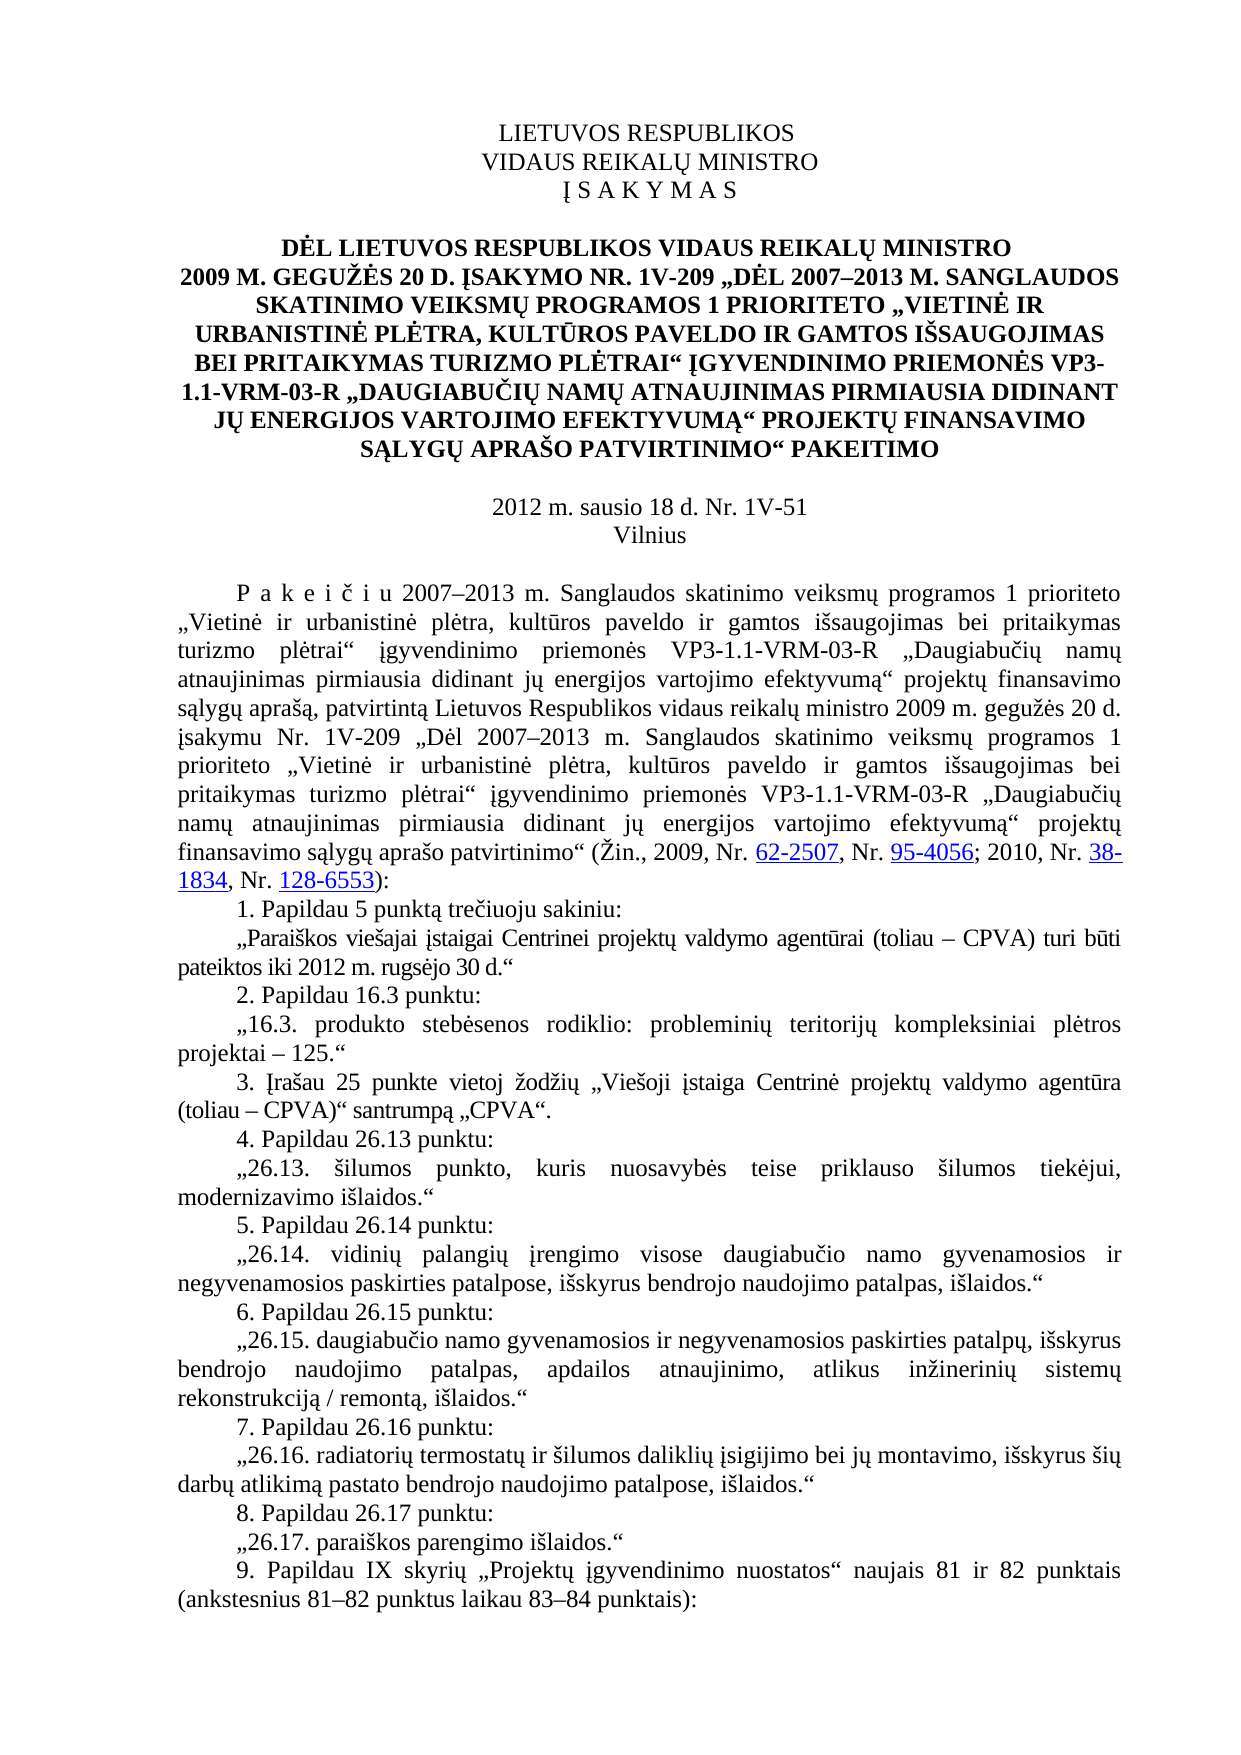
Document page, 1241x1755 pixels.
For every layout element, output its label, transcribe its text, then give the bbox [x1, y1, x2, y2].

text 4. Papildau 26.13 punktu: [177, 1124, 1122, 1153]
text LIETUVOS RESPUBLIKOS [177, 118, 1122, 147]
text 9. Papildau IX skyrių „Projektų įgyvendinimo nuostatos“ naujais 81 ir 82 punktais (ankstesnius 81–82 punktus laikau 83–84 punktais): [177, 1556, 1122, 1613]
text 6. Papildau 26.15 punktu: [177, 1297, 1122, 1326]
text VIDAUS REIKALŲ MINISTRO [177, 147, 1122, 176]
text „26.16. radiatorių termostatų ir šilumos daliklių įsigijimo bei jų montavimo, išskyrus šių darbų atlikimą pastato bendrojo naudojimo patalpose, išlaidos.“ [177, 1441, 1122, 1498]
text 2012 m. sausio 18 d. Nr. 1V-51 [177, 492, 1122, 521]
text „Paraiškos viešajai įstaigai Centrinei projektų valdymo agentūrai (toliau – CPVA) turi būti pateiktos iki 2012 m. rugsėjo 30 d.“ [177, 923, 1122, 981]
text „16.3. produkto stebėsenos rodiklio: probleminių teritorijų kompleksiniai plėtros projektai – 125.“ [177, 1009, 1122, 1067]
text „26.13. šilumos punkto, kuris nuosavybės teise priklauso šilumos tiekėjui, modernizavimo išlaidos.“ [177, 1153, 1122, 1211]
text P a k e i č i u 2007–2013 m. Sanglaudos skatinimo veiksmų programos 1 prioriteto „Vietinė ir urbanistinė plėtra, kultūros paveldo ir gamtos išsaugojimas bei pritaikymas turizmo plėtrai“ įgyvendinimo priemonės VP3-1.1-VRM-03-R „Daugiabučių namų atnaujinimas pirmiausia didinant jų energijos vartojimo efektyvumą“ projektų finansavimo sąlygų aprašą, patvirtintą Lietuvos Respublikos vidaus reikalų ministro 2009 m. gegužės 20 d. įsakymu Nr. 1V-209 „Dėl 2007–2013 m. Sanglaudos skatinimo veiksmų programos 1 prioriteto „Vietinė ir urbanistinė plėtra, kultūros paveldo ir gamtos išsaugojimas bei pritaikymas turizmo plėtrai“ įgyvendinimo priemonės VP3-1.1-VRM-03-R „Daugiabučių namų atnaujinimas pirmiausia didinant jų energijos vartojimo efektyvumą“ projektų finansavimo sąlygų aprašo patvirtinimo“ (Žin., 2009, Nr. 62-2507, Nr. 95-4056; 2010, Nr. 38-1834, Nr. 128-6553): [177, 578, 1122, 894]
text 8. Papildau 26.17 punktu: [177, 1498, 1122, 1527]
text 2. Papildau 16.3 punktu: [177, 981, 1122, 1009]
text „26.15. daugiabučio namo gyvenamosios ir negyvenamosios paskirties patalpų, išskyrus bendrojo naudojimo patalpas, apdailos atnaujinimo, atlikus inžinerinių sistemų rekonstrukciją / remontą, išlaidos.“ [177, 1326, 1122, 1412]
text „26.14. vidinių palangių įrengimo visose daugiabučio namo gyvenamosios ir negyvenamosios paskirties patalpose, išskyrus bendrojo naudojimo patalpas, išlaidos.“ [177, 1239, 1122, 1297]
text 3. Įrašau 25 punkte vietoj žodžių „Viešoji įstaiga Centrinė projektų valdymo agentūra (toliau – CPVA)“ santrumpą „CPVA“. [177, 1067, 1122, 1124]
text 5. Papildau 26.14 punktu: [177, 1211, 1122, 1239]
text Vilnius [177, 521, 1122, 549]
text 1. Papildau 5 punktą trečiuoju sakiniu: [177, 894, 1122, 923]
text Į S A K Y M A S [177, 176, 1122, 204]
text 7. Papildau 26.16 punktu: [177, 1412, 1122, 1441]
text „26.17. paraiškos parengimo išlaidos.“ [177, 1527, 1122, 1556]
text DĖL LIETUVOS RESPUBLIKOS VIDAUS REIKALŲ MINISTRO 2009 M. GEGUŽĖS 20 D. ĮSAKYMO Nr. 1V-209 „DĖL 2007–2013 M. SANGLAUDOS SKATINIMO VEIKSMŲ PROGRAMOS 1 PRIORITETO „VIETINĖ IR URBANISTINĖ PLĖTRA, KULTŪROS PAVELDO IR GAMTOS IŠSAUGOJIMAS BEI PRITAIKYMAS TURIZMO PLĖTRAI“ ĮGYVENDINIMO PRIEMONĖS VP3-1.1-VRM-03-R „DAUGIABUČIŲ NAMŲ ATNAUJINIMAS PIRMIAUSIA DIDINANT JŲ ENERGIJOS VARTOJIMO EFEKTYVUMĄ“ PROJEKTŲ FINANSAVIMO SĄLYGŲ APRAŠO PATVIRTINIMO“ PAKEITIMO [177, 233, 1122, 463]
